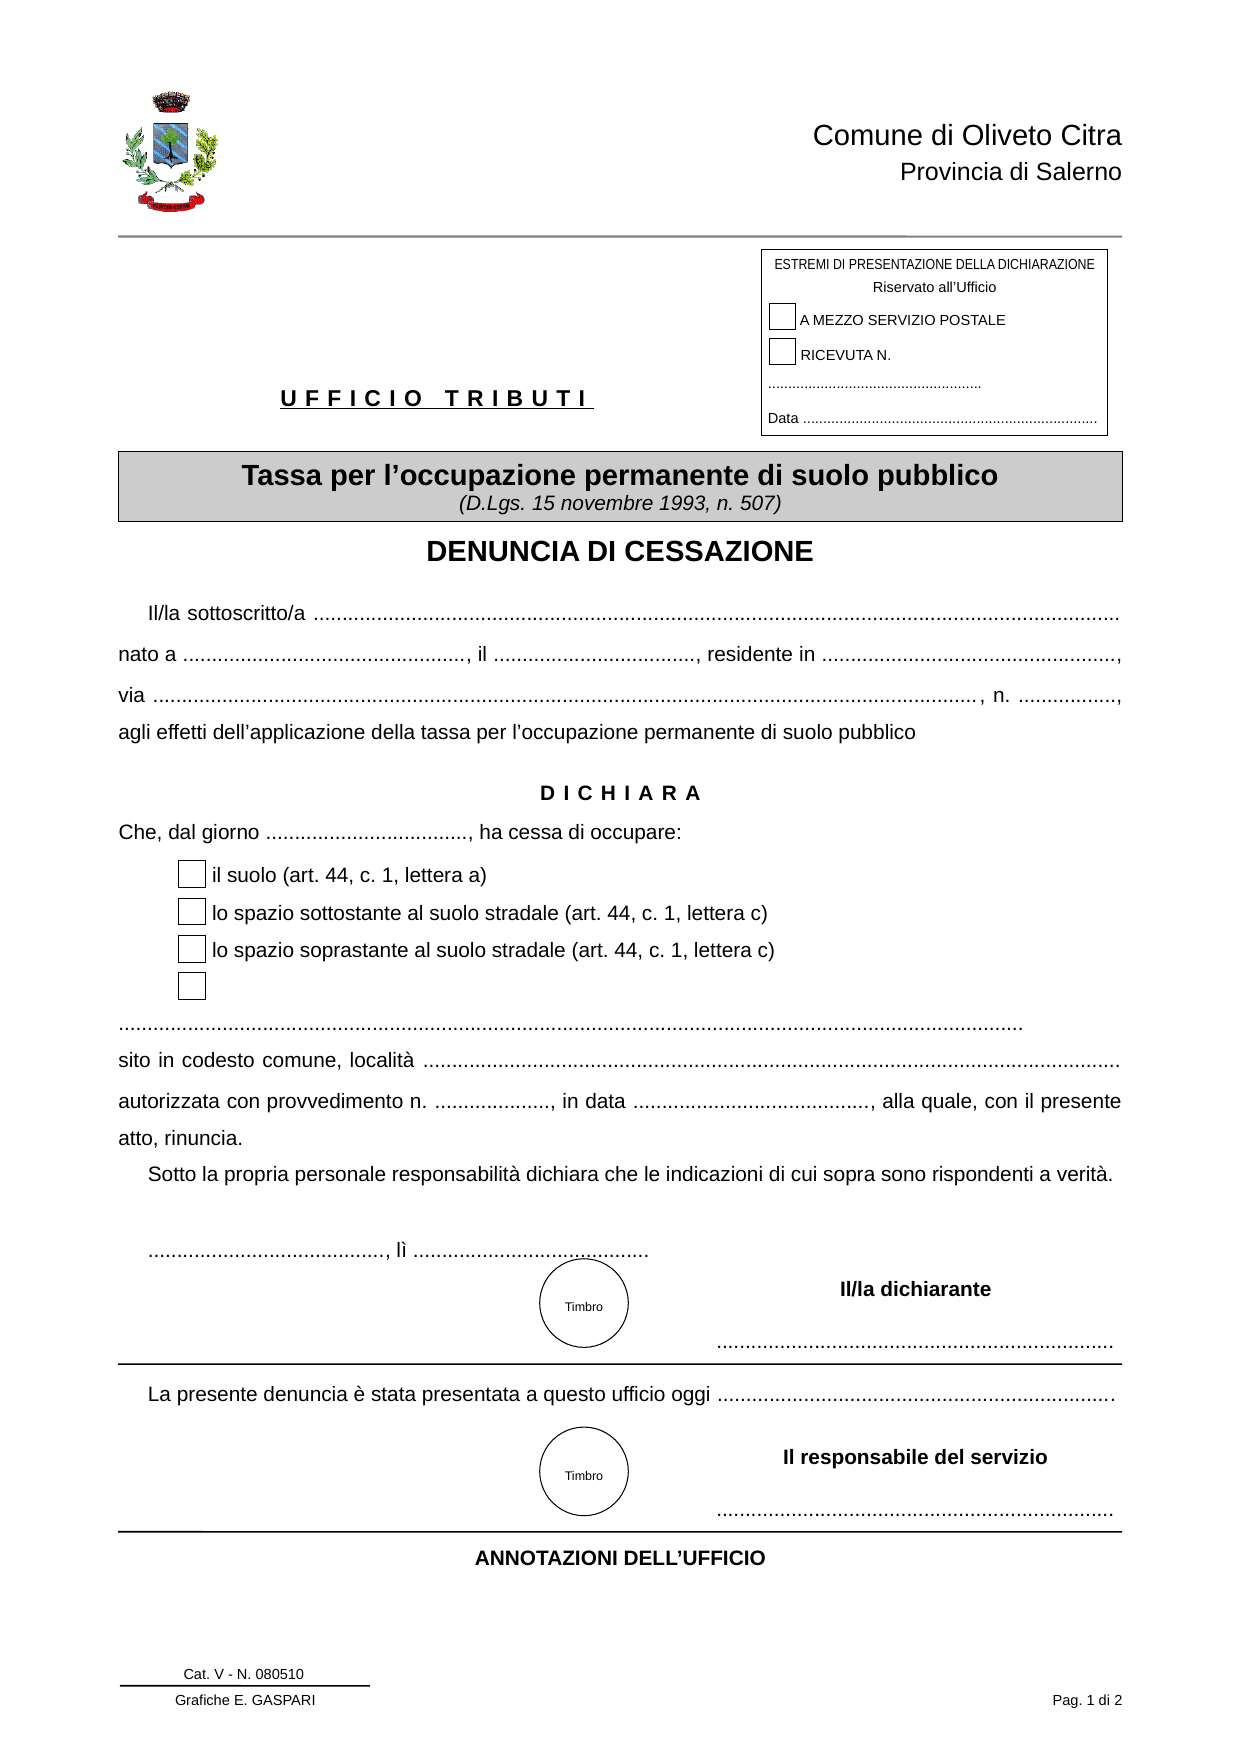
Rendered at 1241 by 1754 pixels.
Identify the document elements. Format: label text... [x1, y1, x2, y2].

text ..................................................................... [709, 1493, 1122, 1521]
text DICHIARA [118, 780, 1122, 804]
text DENUNCIA DI CESSAZIONE [118, 534, 1122, 568]
text UFFICIO TRIBUTI [118, 385, 761, 412]
subtitle Il responsabile del servizio [709, 1445, 1122, 1469]
text ANNOTAZIONI DELL’UFFICIO [118, 1545, 1122, 1569]
text Comune di Oliveto Citra [224, 118, 1122, 152]
picture [122, 87, 224, 219]
text il suolo (art. 44, c. 1, lettera a) [118, 859, 1117, 888]
table_header ESTREMI DI PRESENTAZIONE DELLA DICHIARAZIONE Riservato all’Ufficio A MEZZO SERVIZIO POSTALE RICEVUTA N. ..................................................... Data ......................................................................... [762, 250, 1107, 435]
text lo spazio soprastante al suolo stradale (art. 44, c. 1, lettera c) [118, 934, 1117, 963]
text Il/la sottoscritto/a ............................................................................................................................................ nato a ................................................., il ..................................., residente in ..................................................., via ..............................................................................................................................................., n. ................., agli effetti dell’applicazione della tassa per l’occupazione permanente di suolo pubblico [118, 597, 1122, 743]
subtitle Il/la dichiarante [709, 1277, 1122, 1301]
text ............................................................................................................................................................. [118, 971, 1117, 1036]
text ........................................., lì ......................................... [118, 1234, 1122, 1263]
text Sotto la propria personale responsabilità dichiara che le indicazioni di cui sopra sono rispondenti a verità. [118, 1162, 1122, 1186]
text sito in codesto comune, località ......................................................................................................................... autorizzata con provvedimento n. ...................., in data ........................................., alla quale, con il presente atto, rinuncia. [118, 1044, 1122, 1150]
text La presente denuncia è stata presentata a questo ufficio oggi ..................................................................... [118, 1378, 1122, 1406]
text Provincia di Salerno [224, 157, 1122, 185]
text Che, dal giorno ..................................., ha cessa di occupare: [118, 816, 1122, 845]
text [1108, 385, 1122, 412]
text lo spazio sottostante al suolo stradale (art. 44, c. 1, lettera c) [118, 897, 1117, 926]
text ..................................................................... [709, 1325, 1122, 1354]
table_header Tassa per l’occupazione permanente di suolo pubblico (D.Lgs. 15 novembre 1993, n. 507) [119, 452, 1122, 521]
